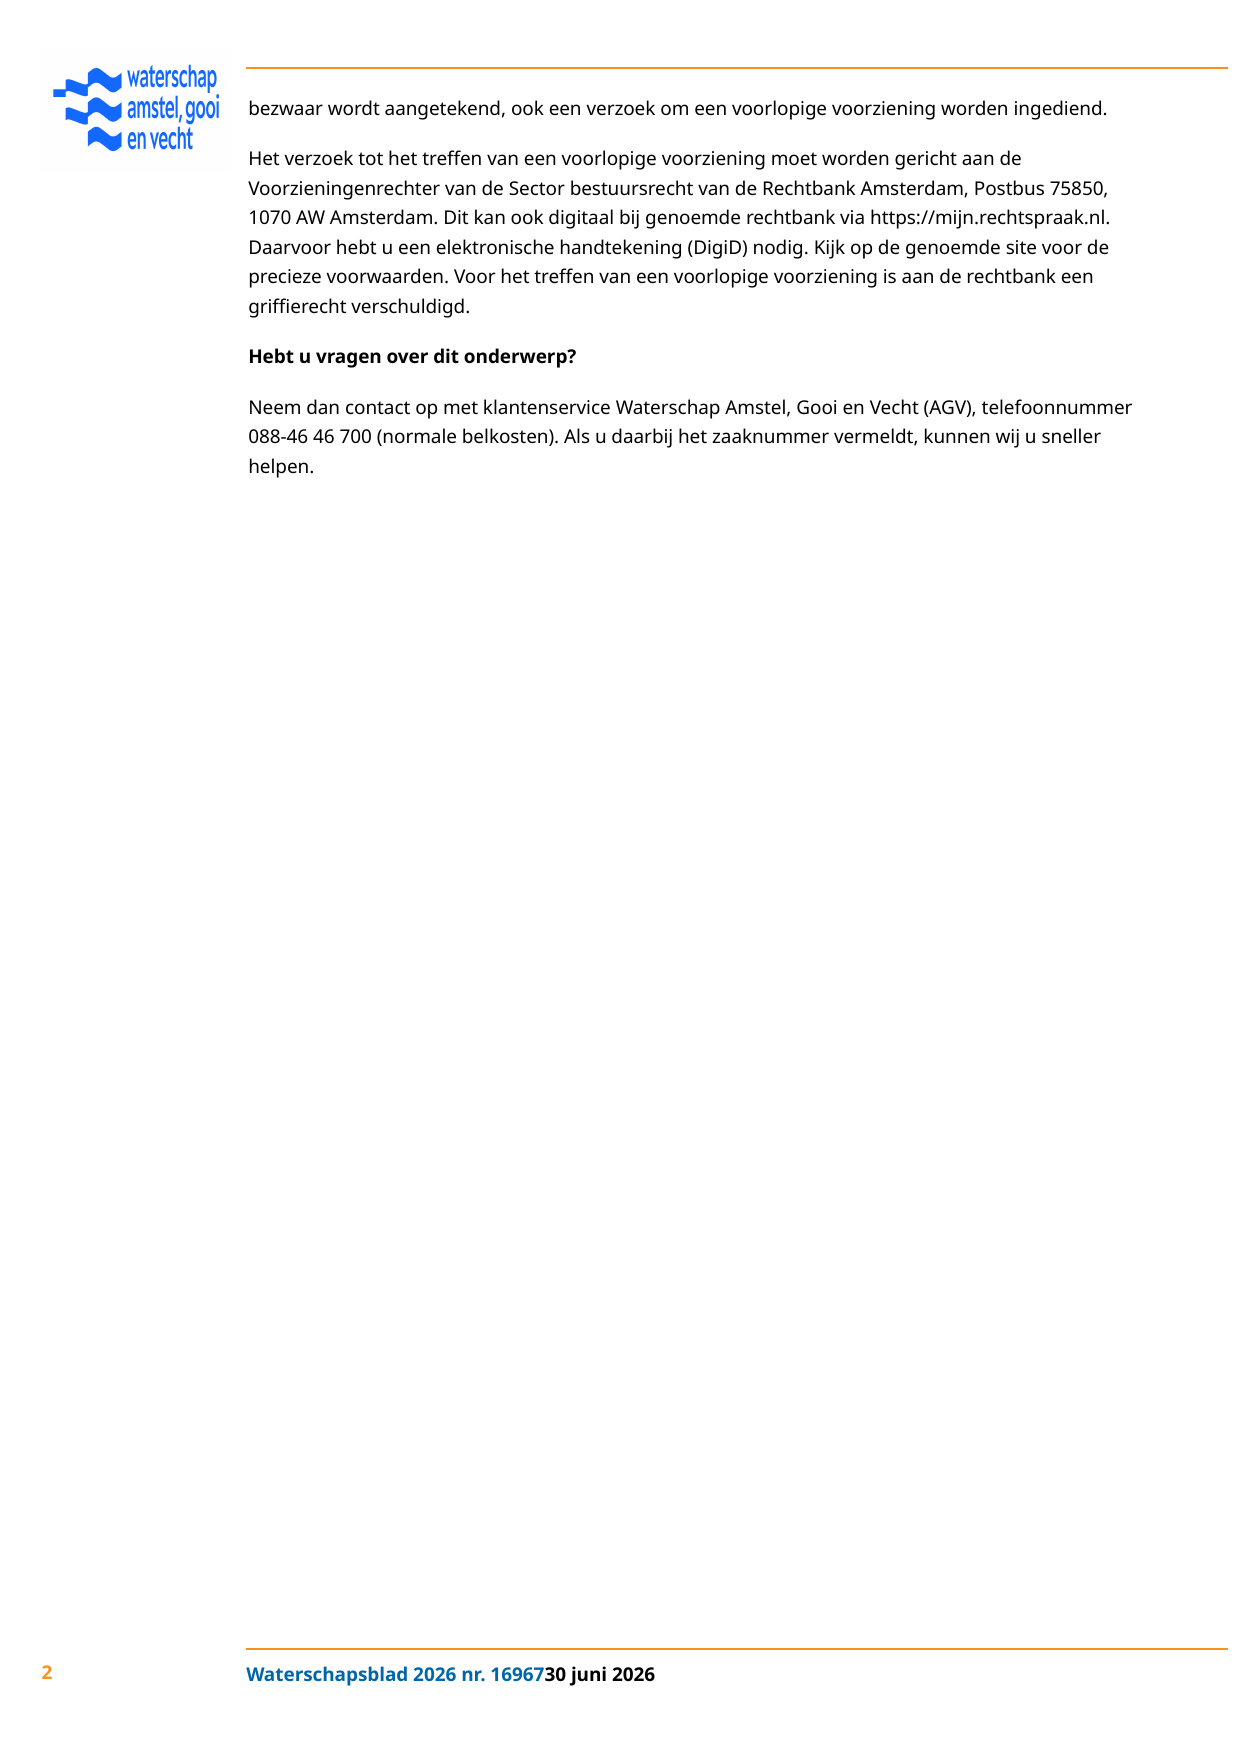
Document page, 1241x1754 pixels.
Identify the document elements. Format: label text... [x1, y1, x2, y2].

text Hebt u vragen over dit onderwerp? [248, 343, 1152, 369]
text Neem dan contact op met klantenservice Waterschap Amstel, Gooi en Vecht (AGV), telefoonnummer 088-46 46 700 (normale belkosten). Als u daarbij het zaaknummer vermeldt, kunnen wij u sneller helpen. [248, 394, 1152, 479]
text Het verzoek tot het treffen van een voorlopige voorziening moet worden gericht aan de Voorzieningenrechter van de Sector bestuursrecht van de Rechtbank Amsterdam, Postbus 75850, 1070 AW Amsterdam. Dit kan ook digitaal bij genoemde rechtbank via https://mijn.rechtspraak.nl. Daarvoor hebt u een elektronische handtekening (DigiD) nodig. Kijk op de genoemde site voor de precieze voorwaarden. Voor het treffen van een voorlopige voorziening is aan de rechtbank een griffierecht verschuldigd. [248, 145, 1152, 319]
picture [41, 47, 231, 172]
text bezwaar wordt aangetekend, ook een verzoek om een voorlopige voorziening worden ingediend. [248, 95, 1152, 121]
